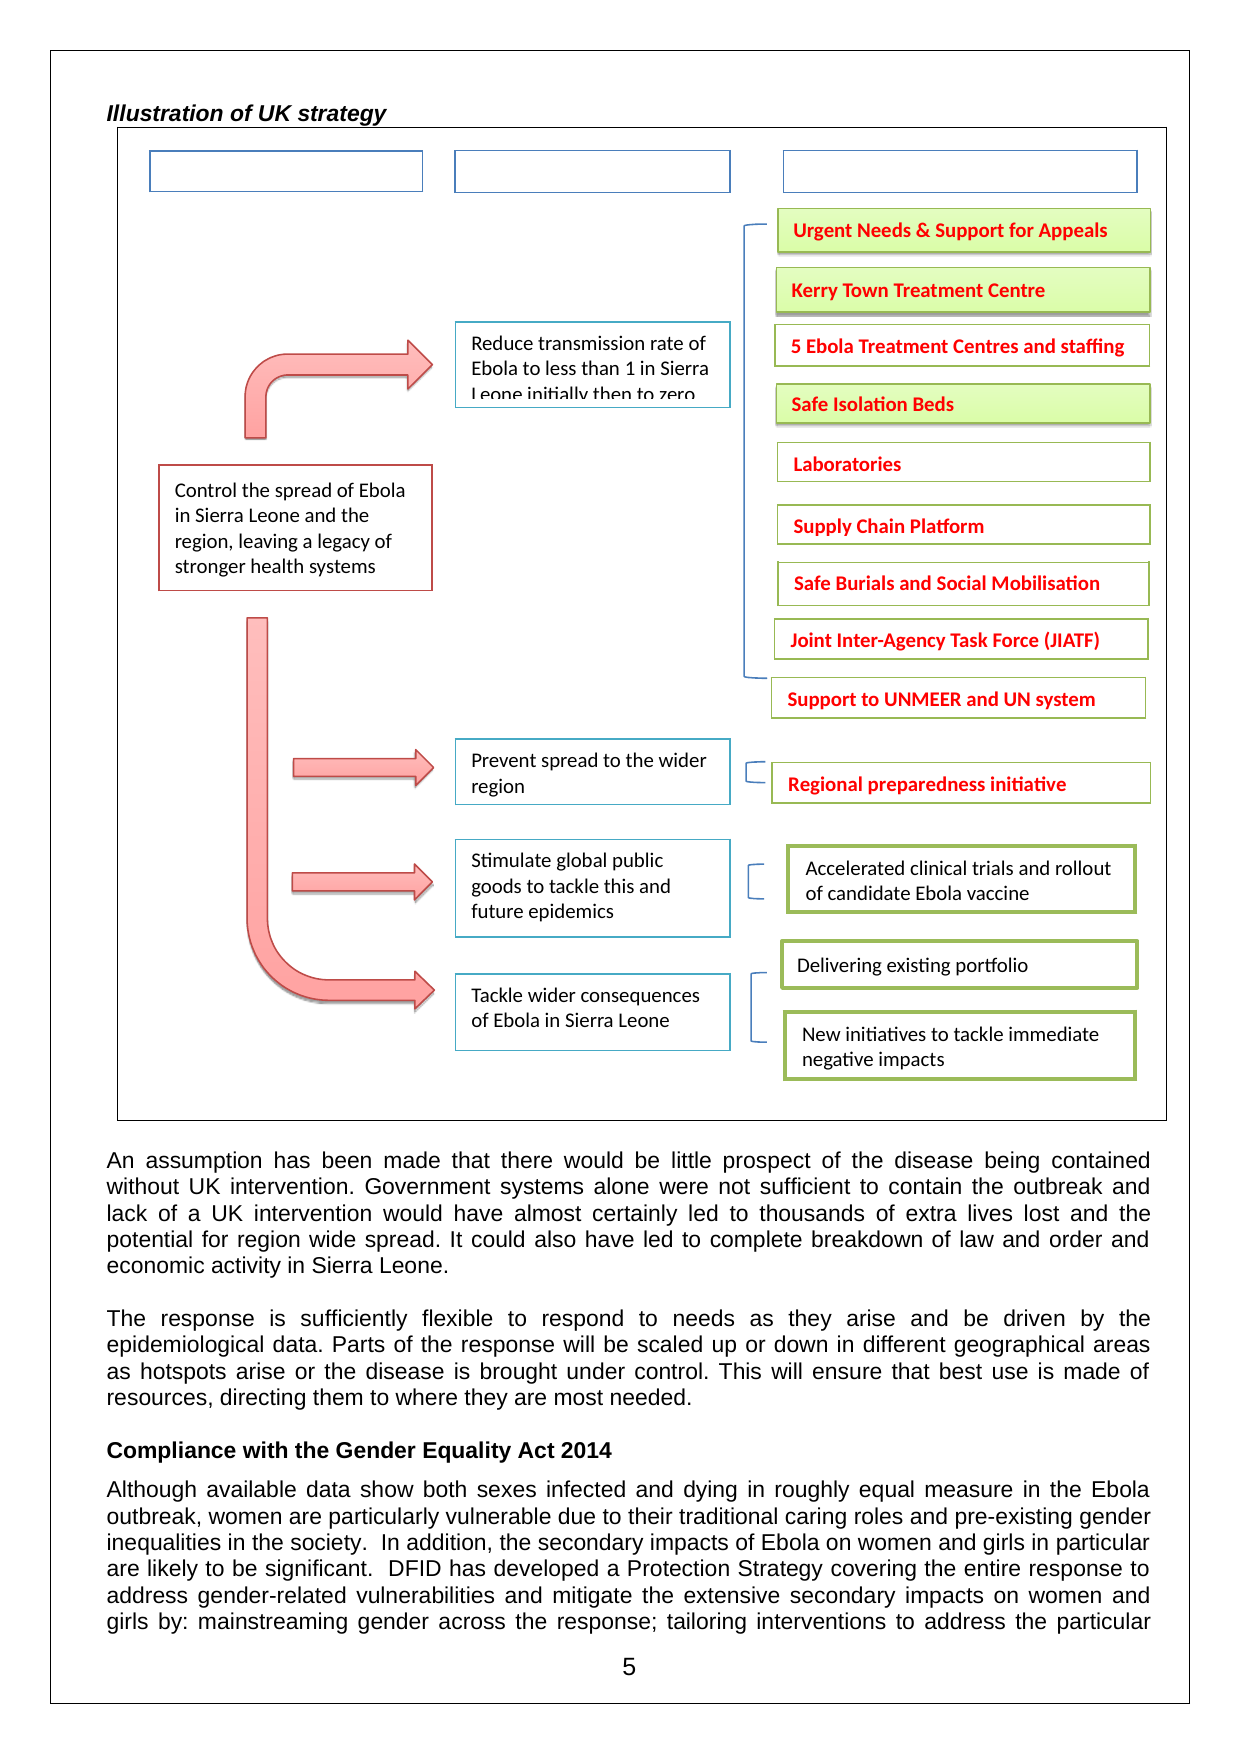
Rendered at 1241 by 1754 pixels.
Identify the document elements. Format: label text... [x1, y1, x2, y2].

text Compliance with the Gender Equality Act 2014 [106, 1437, 1152, 1463]
text The response is sufficiently flexible to respond to needs as they arise and be driven by the epidemiological data. Parts of the response will be scaled up or down in different geographical areas as hotspots arise or the disease is brought under control. This will ensure that best use is made of resources, directing them to where they are most needed. [106, 1305, 1152, 1410]
text Although available data show both sexes infected and dying in roughly equal measure in the Ebola outbreak, women are particularly vulnerable due to their traditional caring roles and pre-existing gender inequalities in the society. In addition, the secondary impacts of Ebola on women and girls in particular are likely to be significant. DFID has developed a Protection Strategy covering the entire response to address gender-related vulnerabilities and mitigate the extensive secondary impacts on women and girls by: mainstreaming gender across the response; tailoring interventions to address the particular [106, 1476, 1152, 1634]
text Illustration of UK strategy [106, 100, 1152, 127]
table_header [118, 128, 1166, 1119]
text An assumption has been made that there would be little prospect of the disease being contained without UK intervention. Government systems alone were not sufficient to contain the outbreak and lack of a UK intervention would have almost certainly led to thousands of extra lives lost and the potential for region wide spread. It could also have led to complete breakdown of law and order and economic activity in Sierra Leone. [106, 1147, 1152, 1279]
